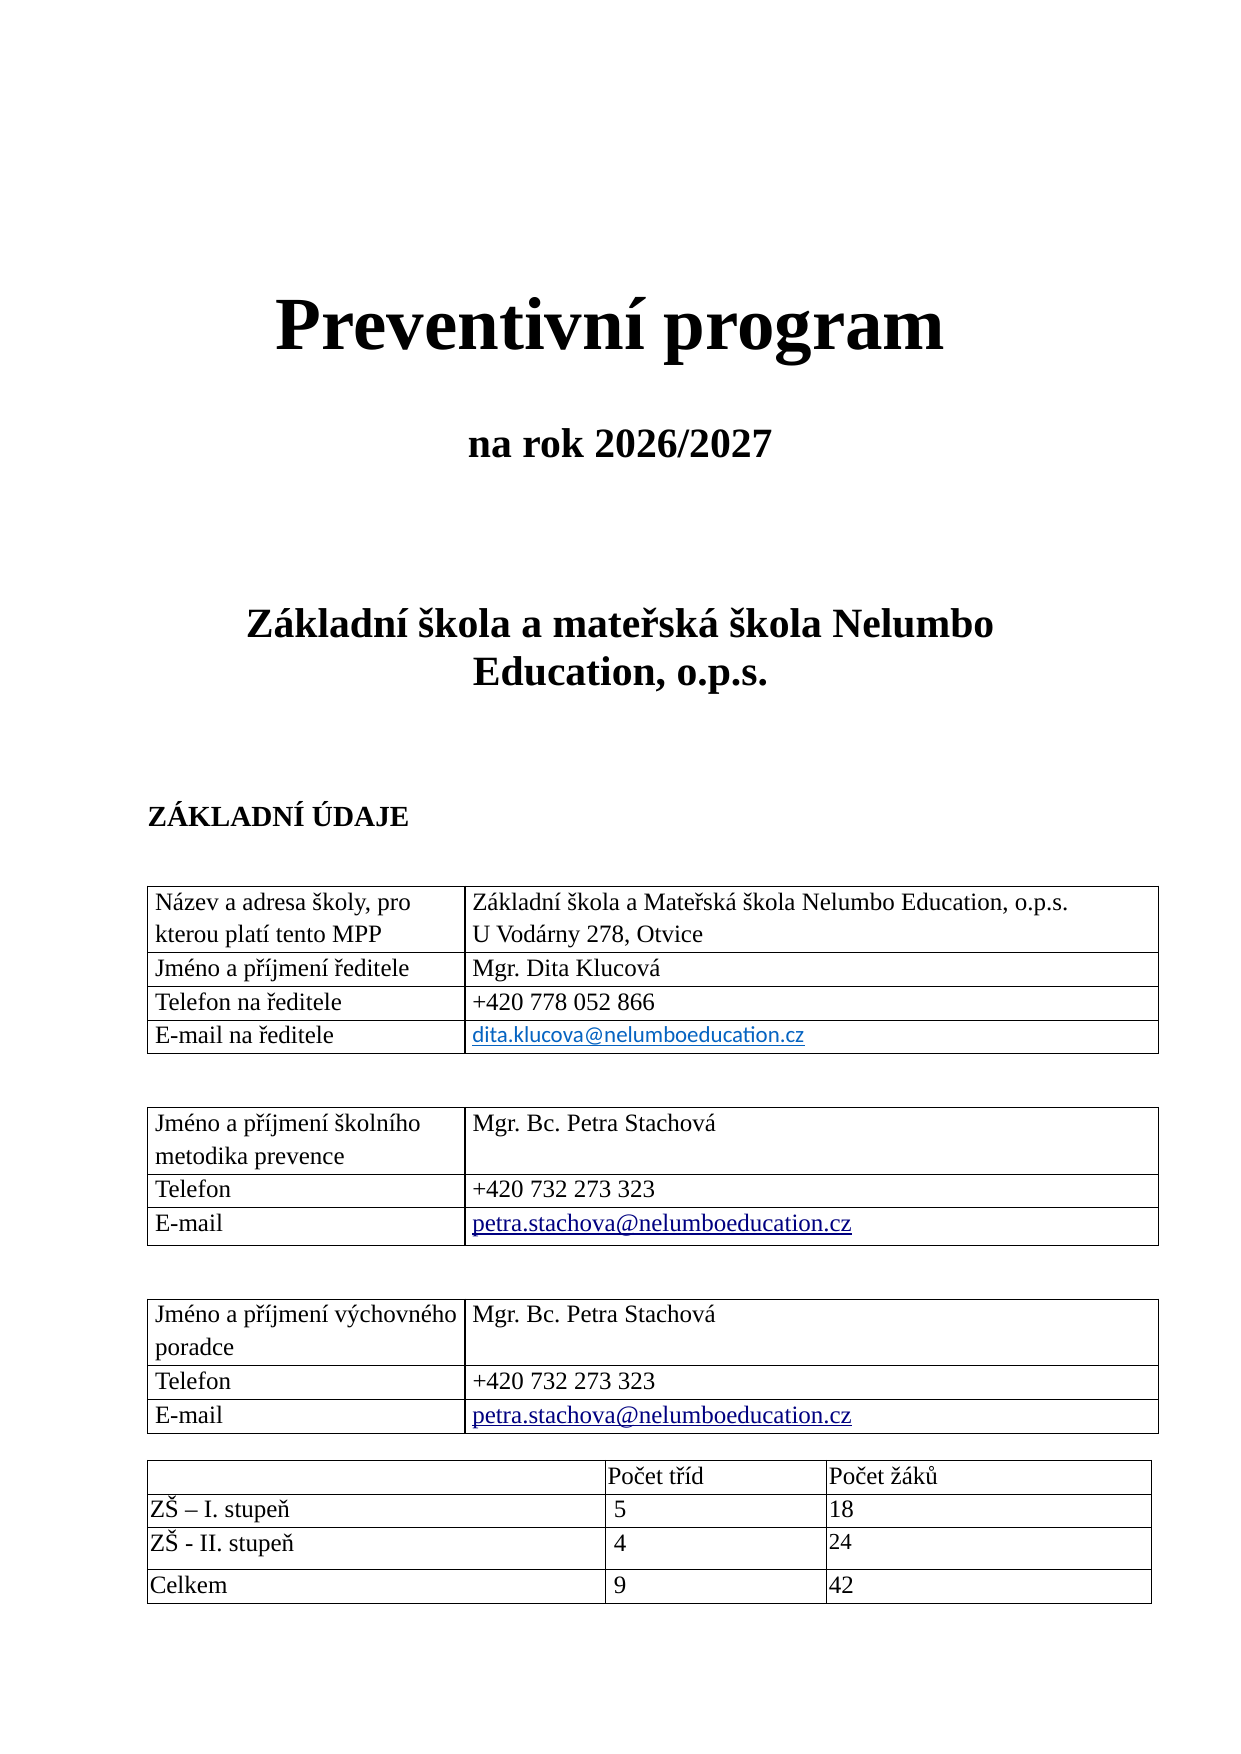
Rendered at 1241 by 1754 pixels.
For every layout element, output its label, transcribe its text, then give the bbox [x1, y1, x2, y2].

table_cell E-mail [148, 1208, 464, 1245]
table_cell petra.stachova@nelumboeducation.cz [466, 1400, 1158, 1432]
table_cell 24 [827, 1528, 1151, 1569]
table_header Jméno a příjmení školního metodika prevence [148, 1108, 464, 1173]
table_cell ZŠ – I. stupeň [148, 1495, 605, 1527]
table_cell Telefon [148, 1366, 464, 1399]
text Preventivní program [147, 279, 1093, 366]
table_header Jméno a příjmení výchovného poradce [148, 1300, 464, 1365]
text Základní škola a mateřská škola Nelumbo Education, o.p.s. [147, 598, 1093, 694]
table_cell +420 778 052 866 [466, 987, 1158, 1019]
table_cell dita.klucova@nelumboeducation.cz [466, 1021, 1158, 1053]
table_cell Celkem [148, 1570, 605, 1602]
table_cell +420 732 273 323 [466, 1366, 1158, 1399]
table_cell 42 [827, 1570, 1151, 1602]
table_cell petra.stachova@nelumboeducation.cz [466, 1208, 1158, 1245]
table_header Počet tříd [606, 1461, 826, 1493]
table_cell Jméno a příjmení ředitele [148, 953, 464, 986]
table_cell Telefon na ředitele [148, 987, 464, 1019]
table_cell ZŠ - II. stupeň [148, 1528, 605, 1569]
table_cell 18 [827, 1495, 1151, 1527]
table_header Základní škola a Mateřská škola Nelumbo Education, o.p.s. U Vodárny 278, Otvice [466, 887, 1158, 952]
table_header Mgr. Bc. Petra Stachová [466, 1108, 1158, 1173]
table_cell Mgr. Dita Klucová [466, 953, 1158, 986]
table_header Počet žáků [827, 1461, 1151, 1493]
table_cell 4 [606, 1528, 826, 1569]
text na rok 2026/2027 [147, 418, 1093, 466]
table_cell 5 [606, 1495, 826, 1527]
table_header [148, 1461, 605, 1493]
table_header Mgr. Bc. Petra Stachová [466, 1300, 1158, 1365]
table_cell E-mail na ředitele [148, 1021, 464, 1053]
table_cell Telefon [148, 1175, 464, 1207]
table_cell +420 732 273 323 [466, 1175, 1158, 1207]
table_cell E-mail [148, 1400, 464, 1432]
text ZÁKLADNÍ ÚDAJE [147, 799, 1093, 833]
table_cell 9 [606, 1570, 826, 1602]
table_header Název a adresa školy, pro kterou platí tento MPP [148, 887, 464, 952]
